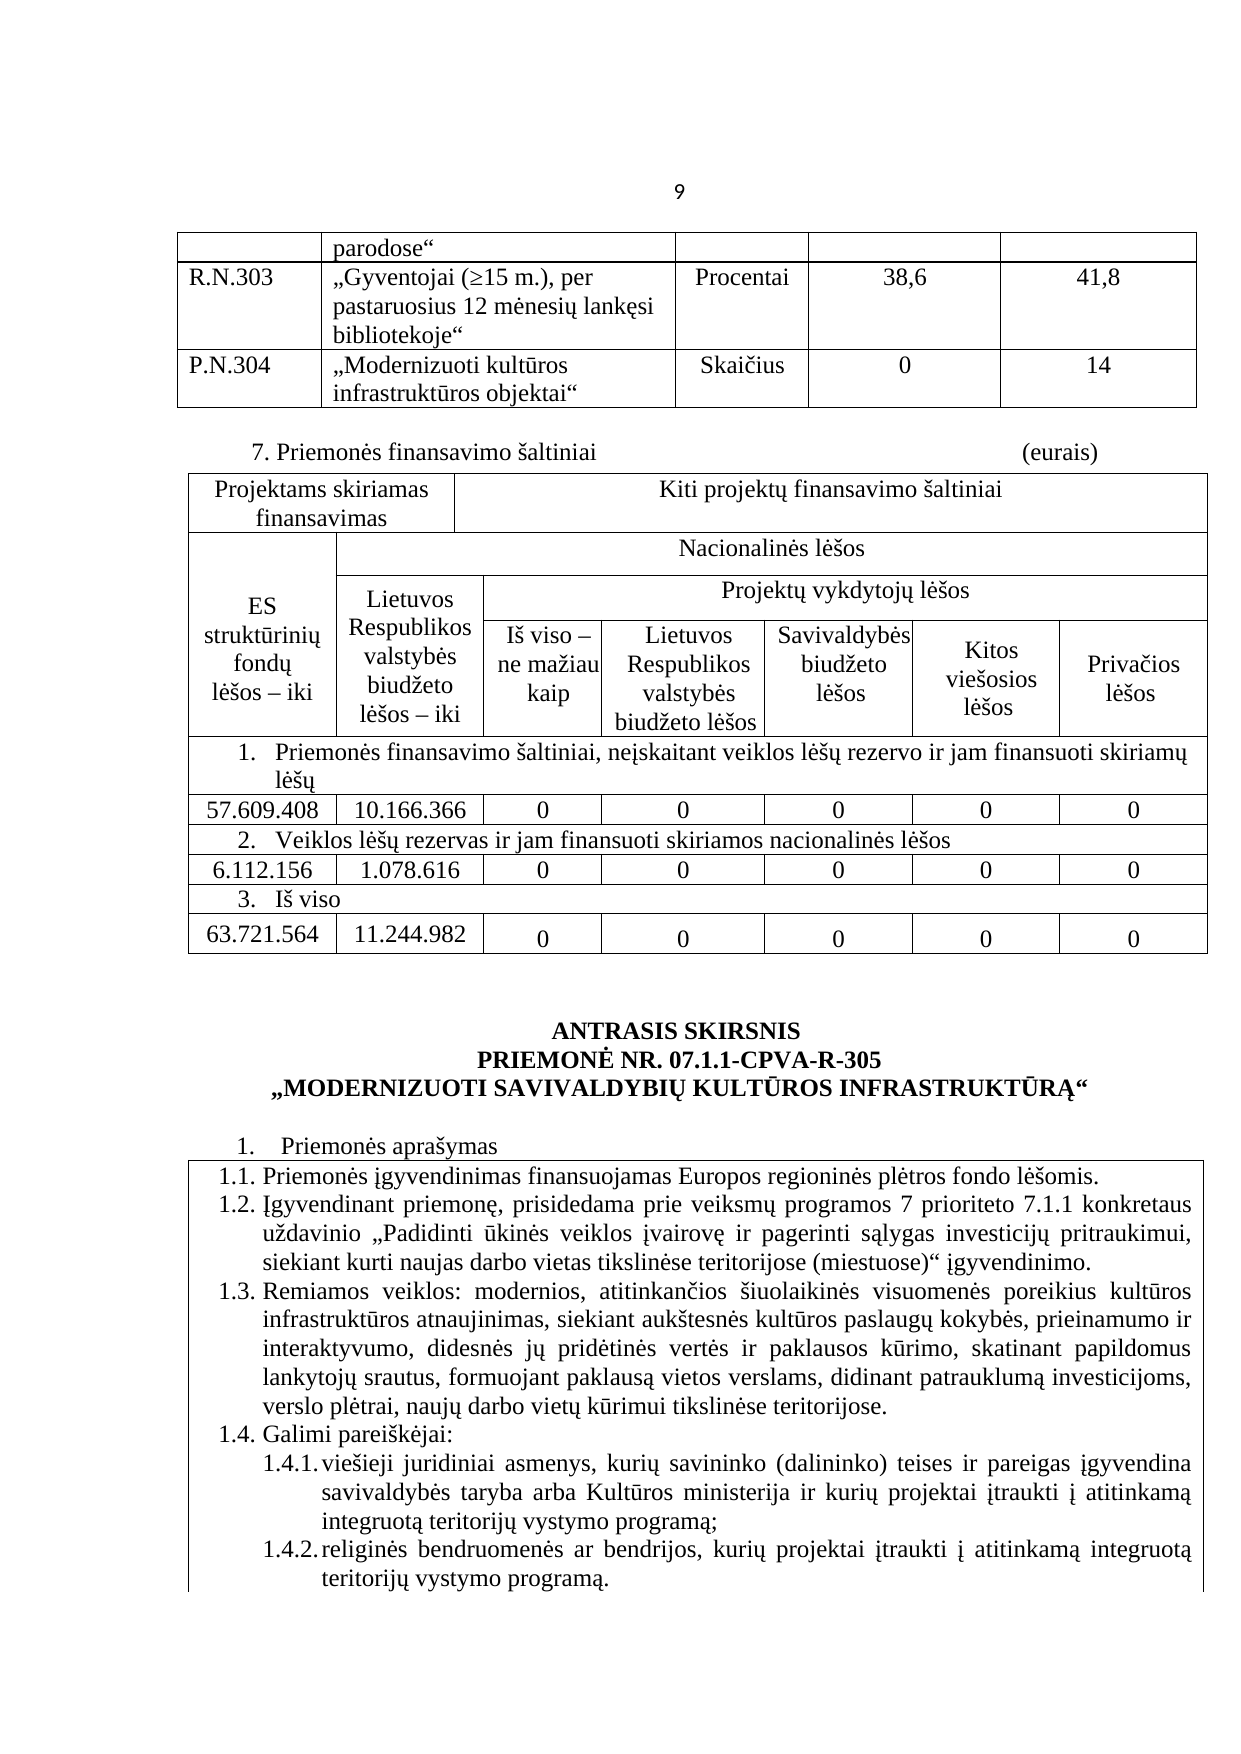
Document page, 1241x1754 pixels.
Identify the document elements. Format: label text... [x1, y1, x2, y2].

table_cell 0 [1060, 855, 1207, 883]
table_cell 0 [765, 855, 912, 883]
table_cell 0 [765, 795, 912, 824]
table_cell parodose“ [322, 233, 675, 261]
table_cell 0 [913, 855, 1059, 883]
table_header Kiti projektų finansavimo šaltiniai [455, 474, 1207, 532]
table_cell [676, 233, 808, 261]
table_cell 57.609.408 [189, 795, 336, 824]
table_cell R.N.303 [178, 263, 321, 349]
table_header 1.1. Priemonės įgyvendinimas finansuojamas Europos regioninės plėtros fondo lėšomis. [189, 1161, 1203, 1189]
table_cell 41,8 [1001, 263, 1196, 349]
table_cell 38,6 [809, 263, 1000, 349]
table_cell Lietuvos Respublikos valstybės biudžeto lėšos [602, 621, 764, 736]
table_cell „Modernizuoti kultūros infrastruktūros objektai“ [322, 350, 675, 407]
table_cell 0 [484, 795, 601, 824]
table_cell 0 [484, 855, 601, 883]
text 1. Priemonės aprašymas [236, 1131, 1181, 1160]
text ANTRASIS SKIRSNIS [177, 1016, 1181, 1045]
table_cell Kitos viešosios lėšos [913, 621, 1059, 736]
table_cell 1.4. Galimi pareiškėjai: 1.4.1. viešieji juridiniai asmenys, kurių savininko (dalininko) teises ir pareigas įgyvendina savivaldybės taryba arba Kultūros ministerija ir kurių projektai įtraukti į atitinkamą integruotą teritorijų vystymo programą; 1.4.2. religinės bendruomenės ar bendrijos, kurių projektai įtraukti į atitinkamą integruotą teritorijų vystymo programą. [189, 1420, 1203, 1592]
table_cell 0 [913, 795, 1059, 824]
table_cell 63.721.564 [189, 914, 336, 953]
text PRIEMONĖ NR. 07.1.1-CPVA-R-305 [177, 1045, 1181, 1073]
table_cell Skaičius [676, 350, 808, 407]
text „MODERNIZUOTI SAVIVALDYBIŲ KULTŪROS INFRASTRUKTŪRĄ“ [177, 1073, 1181, 1102]
table_cell Privačios lėšos [1060, 621, 1207, 736]
table_cell 0 [913, 914, 1059, 953]
table_cell Nacionalinės lėšos [337, 533, 1207, 574]
table_cell P.N.304 [178, 350, 321, 407]
text 7. Priemonės finansavimo šaltiniai (eurais) [177, 437, 1181, 466]
table_cell [178, 233, 321, 261]
table_cell 6.112.156 [189, 855, 336, 883]
table_cell Iš viso – ne mažiau kaip [484, 621, 601, 736]
table_cell 0 [809, 350, 1000, 407]
table_cell 1.078.616 [337, 855, 483, 883]
table_cell 2. Veiklos lėšų rezervas ir jam finansuoti skiriamos nacionalinės lėšos [189, 825, 1207, 854]
table_cell Savivaldybės biudžeto lėšos [765, 621, 912, 736]
table_header Projektams skiriamas finansavimas [189, 474, 454, 532]
table_cell Procentai [676, 263, 808, 349]
table_cell „Gyventojai (≥15 m.), per pastaruosius 12 mėnesių lankęsi bibliotekoje“ [322, 263, 675, 349]
table_cell 14 [1001, 350, 1196, 407]
table_cell 1.2. Įgyvendinant priemonę, prisidedama prie veiksmų programos 7 prioriteto 7.1.1 konkretaus uždavinio „Padidinti ūkinės veiklos įvairovę ir pagerinti sąlygas investicijų pritraukimui, siekiant kurti naujas darbo vietas tikslinėse teritorijose (miestuose)“ įgyvendinimo. [189, 1190, 1203, 1276]
table_cell 0 [602, 855, 764, 883]
table_cell 0 [484, 914, 601, 953]
table_cell ES struktūrinių fondų lėšos – iki [189, 533, 336, 736]
table_cell Projektų vykdytojų lėšos [484, 576, 1207, 619]
table_cell 1. Priemonės finansavimo šaltiniai, neįskaitant veiklos lėšų rezervo ir jam finansuoti skiriamų lėšų [189, 737, 1207, 794]
table_cell 3. Iš viso [189, 885, 1207, 913]
table_cell 0 [1060, 914, 1207, 953]
table_cell 1.3. Remiamos veiklos: modernios, atitinkančios šiuolaikinės visuomenės poreikius kultūros infrastruktūros atnaujinimas, siekiant aukštesnės kultūros paslaugų kokybės, prieinamumo ir interaktyvumo, didesnės jų pridėtinės vertės ir paklausos kūrimo, skatinant papildomus lankytojų srautus, formuojant paklausą vietos verslams, didinant patrauklumą investicijoms, verslo plėtrai, naujų darbo vietų kūrimui tikslinėse teritorijose. [189, 1276, 1203, 1419]
table_cell 0 [602, 795, 764, 824]
table_cell Lietuvos Respublikos valstybės biudžeto lėšos – iki [337, 576, 483, 736]
table_cell 10.166.366 [337, 795, 483, 824]
table_cell 0 [765, 914, 912, 953]
table_cell 0 [602, 914, 764, 953]
table_cell 0 [1060, 795, 1207, 824]
table_cell [809, 233, 1000, 261]
table_cell 11.244.982 [337, 914, 483, 953]
table_cell [1001, 233, 1196, 261]
